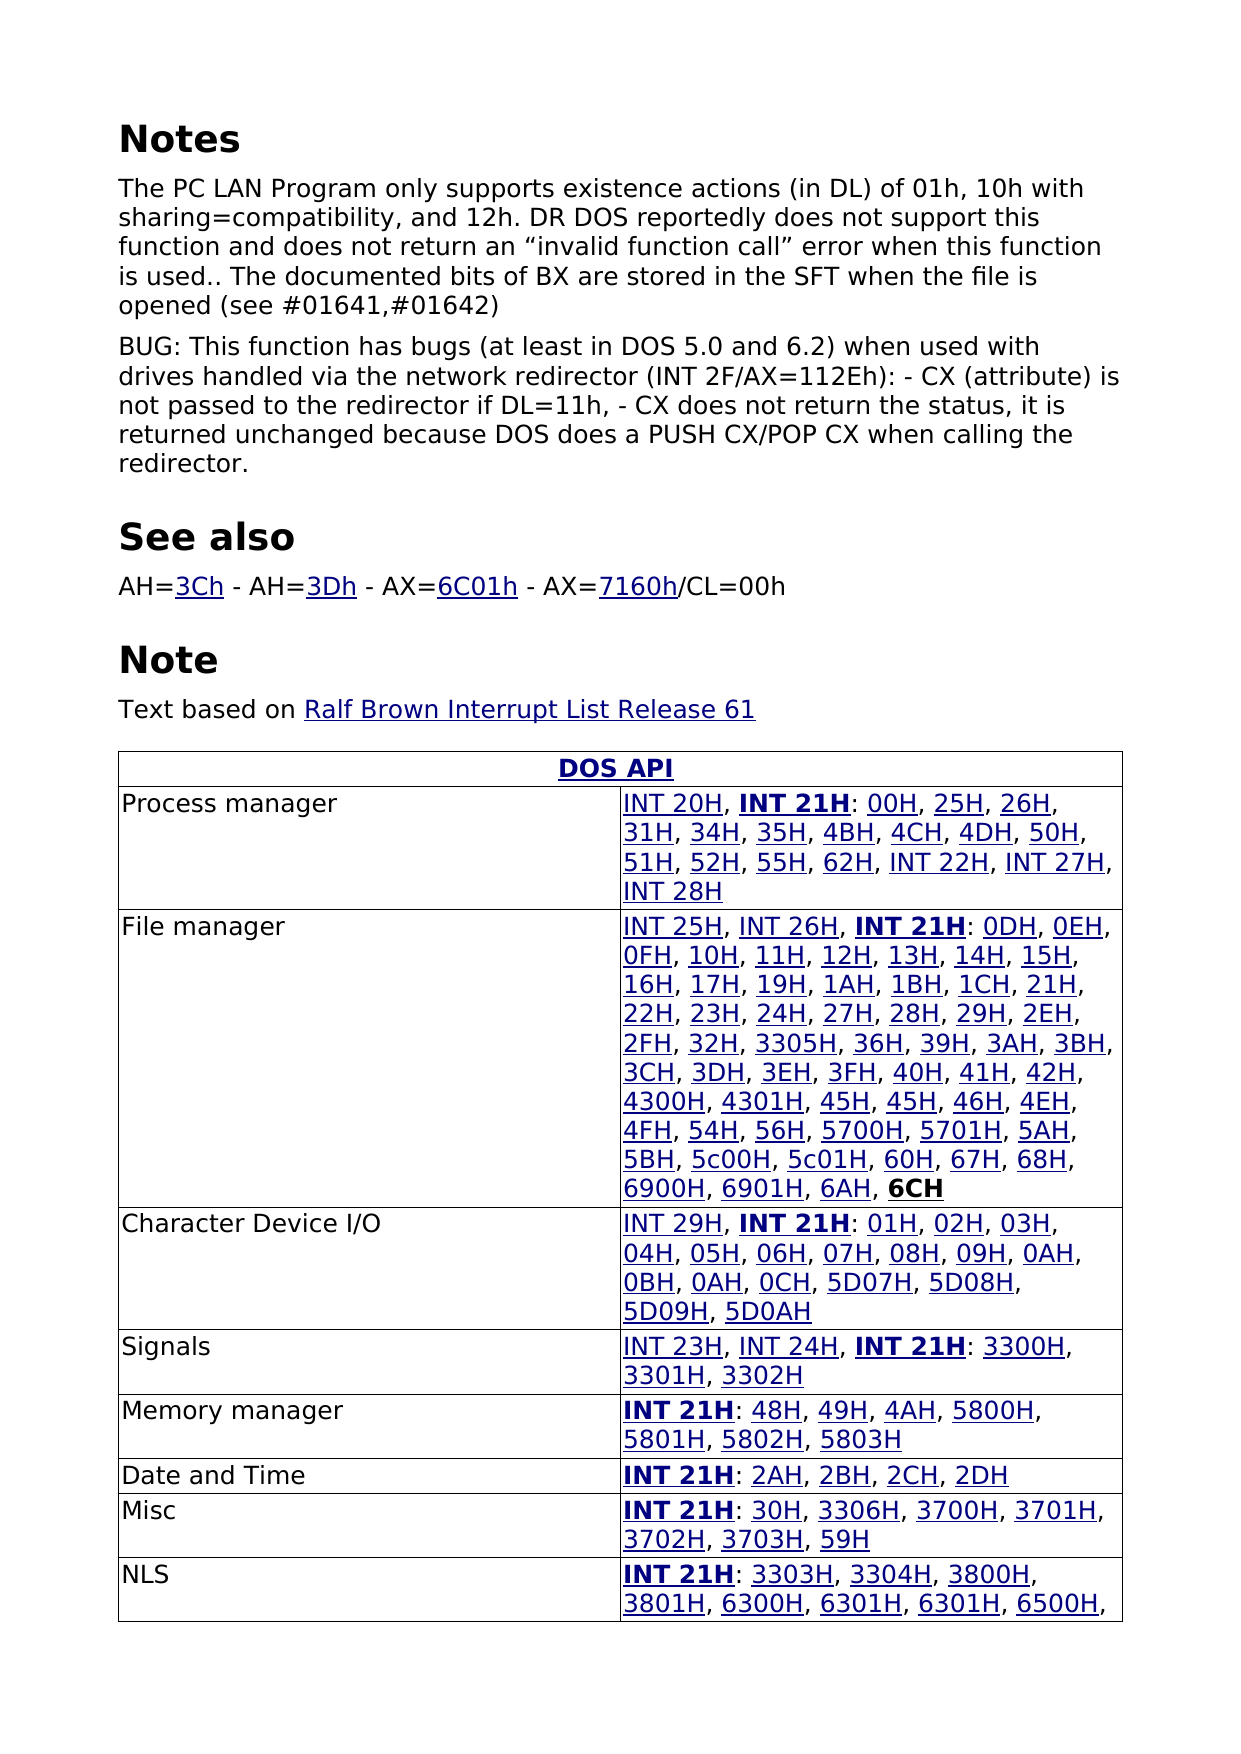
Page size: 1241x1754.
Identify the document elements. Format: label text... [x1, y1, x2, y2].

table_cell INT 23H, INT 24H, INT 21H: 3300H, 3301H, 3302H [621, 1330, 1122, 1393]
table_cell INT 25H, INT 26H, INT 21H: 0DH, 0EH, 0FH, 10H, 11H, 12H, 13H, 14H, 15H, 16H, 17H, 19H, 1AH, 1BH, 1CH, 21H, 22H, 23H, 24H, 27H, 28H, 29H, 2EH, 2FH, 32H, 3305H, 36H, 39H, 3AH, 3BH, 3CH, 3DH, 3EH, 3FH, 40H, 41H, 42H, 4300H, 4301H, 45H, 45H, 46H, 4EH, 4FH, 54H, 56H, 5700H, 5701H, 5AH, 5BH, 5c00H, 5c01H, 60H, 67H, 68H, 6900H, 6901H, 6AH, 6CH [621, 910, 1122, 1207]
table_cell File manager [119, 910, 620, 1207]
text The PC LAN Program only supports existence actions (in DL) of 01h, 10h with sharing=compatibility, and 12h. DR DOS reportedly does not support this function and does not return an “invalid function call” error when this function is used.. The documented bits of BX are stored in the SFT when the file is opened (see #01641,#01642) [118, 174, 1122, 320]
table_cell Memory manager [119, 1395, 620, 1458]
table_cell Date and Time [119, 1459, 620, 1493]
table_cell INT 21H: 2AH, 2BH, 2CH, 2DH [621, 1459, 1122, 1493]
table_cell NLS [119, 1558, 620, 1621]
subtitle See also [118, 516, 1122, 559]
table_cell Character Device I/O [119, 1208, 620, 1329]
table_header DOS API [119, 752, 1122, 786]
table_cell INT 21H: 48H, 49H, 4AH, 5800H, 5801H, 5802H, 5803H [621, 1395, 1122, 1458]
table_cell Misc [119, 1494, 620, 1557]
table_cell Process manager [119, 787, 620, 909]
table_cell INT 20H, INT 21H: 00H, 25H, 26H, 31H, 34H, 35H, 4BH, 4CH, 4DH, 50H, 51H, 52H, 55H, 62H, INT 22H, INT 27H, INT 28H [621, 787, 1122, 909]
text AH=3Ch - AH=3Dh - AX=6C01h - AX=7160h/CL=00h [118, 572, 1122, 601]
text BUG: This function has bugs (at least in DOS 5.0 and 6.2) when used with drives handled via the network redirector (INT 2F/AX=112Eh): - CX (attribute) is not passed to the redirector if DL=11h, - CX does not return the status, it is returned unchanged because DOS does a PUSH CX/POP CX when calling the redirector. [118, 333, 1122, 478]
text Text based on Ralf Brown Interrupt List Release 61 [118, 695, 1122, 724]
subtitle Note [118, 639, 1122, 682]
table_cell Signals [119, 1330, 620, 1393]
table_cell INT 21H: 30H, 3306H, 3700H, 3701H, 3702H, 3703H, 59H [621, 1494, 1122, 1557]
subtitle Notes [118, 118, 1122, 162]
table_cell INT 29H, INT 21H: 01H, 02H, 03H, 04H, 05H, 06H, 07H, 08H, 09H, 0AH, 0BH, 0AH, 0CH, 5D07H, 5D08H, 5D09H, 5D0AH [621, 1208, 1122, 1329]
table_cell INT 21H: 3303H, 3304H, 3800H, 3801H, 6300H, 6301H, 6301H, 6500H, [621, 1558, 1122, 1621]
